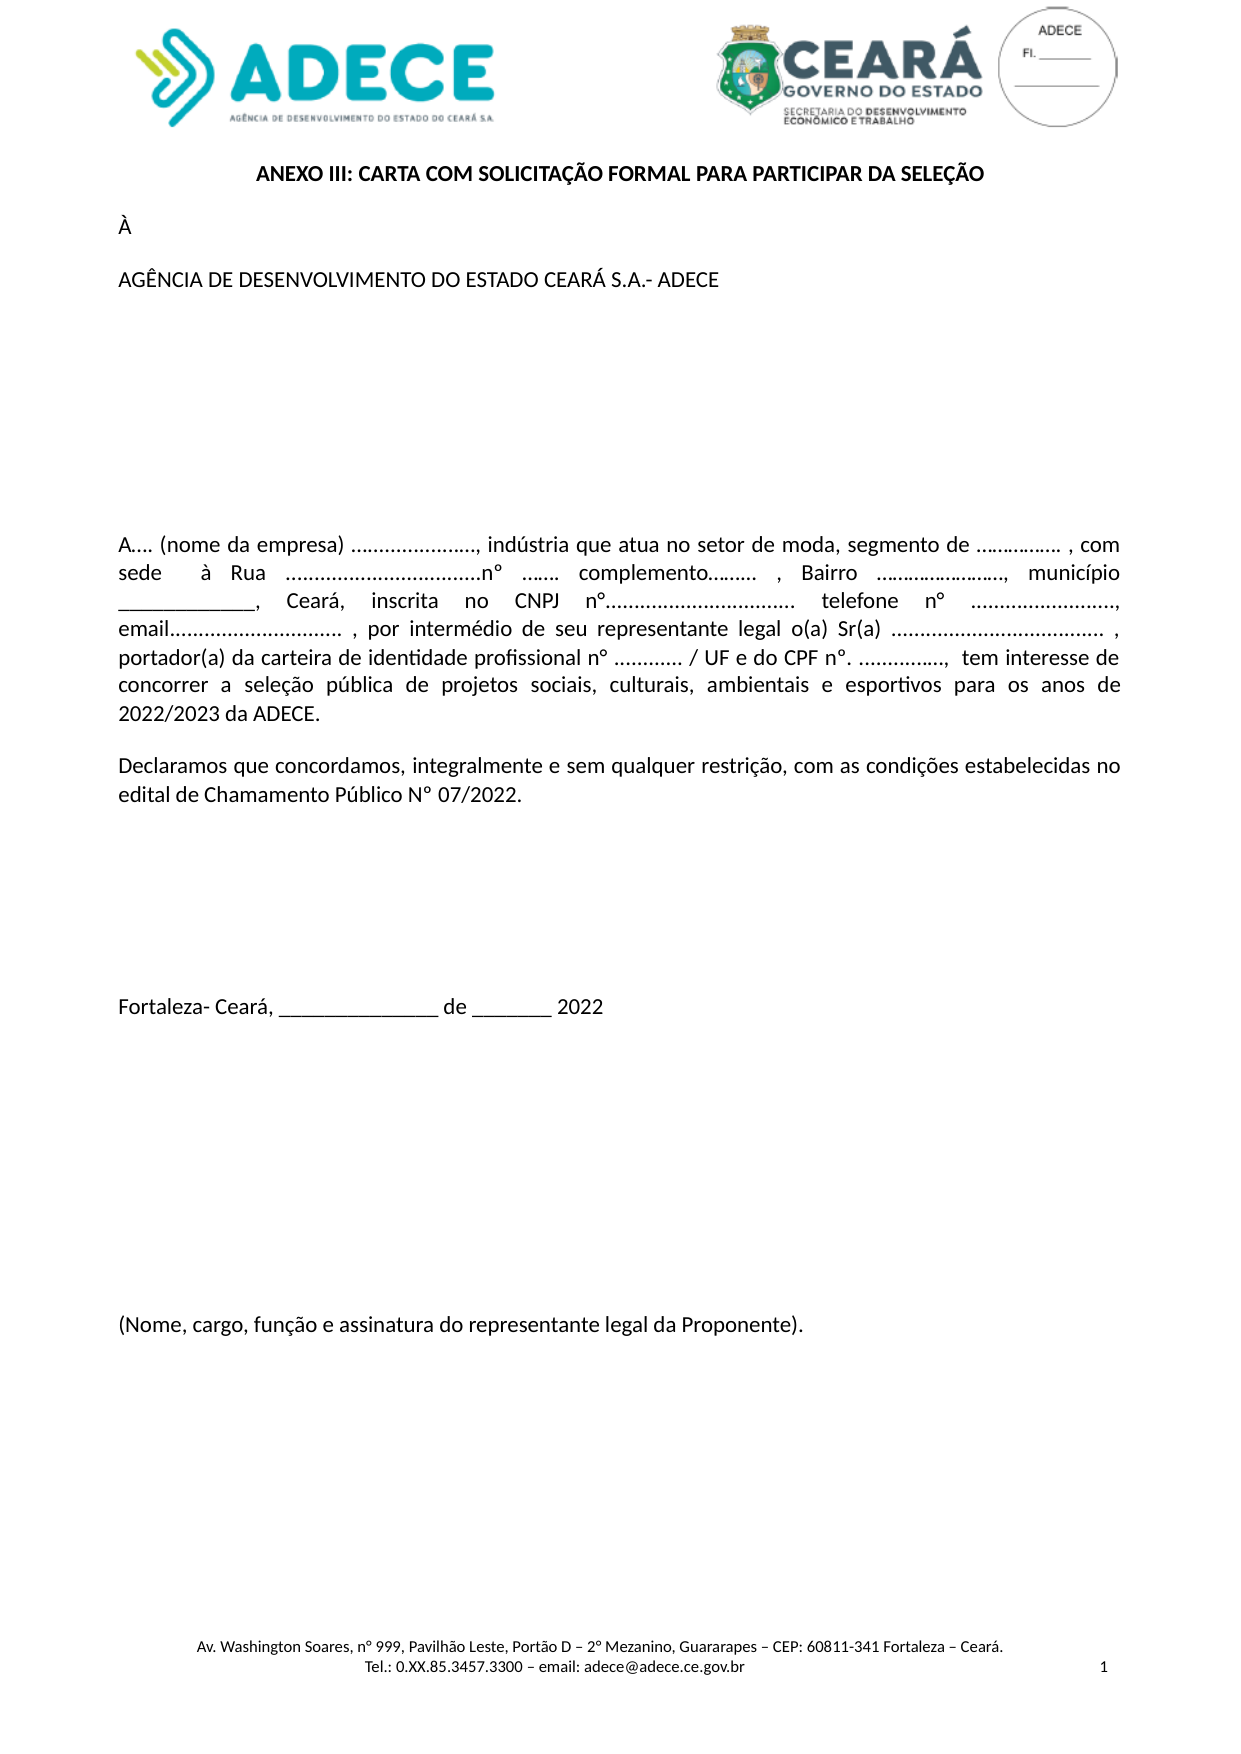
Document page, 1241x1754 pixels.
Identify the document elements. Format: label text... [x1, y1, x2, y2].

text AGÊNCIA DE DESENVOLVIMENTO DO ESTADO CEARÁ S.A.- ADECE [118, 265, 1122, 293]
text ANEXO III: CARTA COM SOLICITAÇÃO FORMAL PARA PARTICIPAR DA SELEÇÃO [118, 159, 1122, 187]
text Fortaleza- Ceará, ______________ de _______ 2022 [118, 992, 1122, 1020]
picture [122, 0, 1127, 153]
text Declaramos que concordamos, integralmente e sem qualquer restrição, com as condições estabelecidas no edital de Chamamento Público Nº 07/2022. [118, 752, 1122, 808]
text A…. (nome da empresa) …................…, indústria que atua no setor de moda, segmento de ……………. , com sede à Rua ..................................nº ……. complemento……... , Bairro ……………………, município ____________, Ceará, inscrita no CNPJ n°................................. telefone n° ........................., email.............................. , por intermédio de seu representante legal o(a) Sr(a) ..................................... , portador(a) da carteira de identidade profissional n° ............ / UF e do CPF nº. ............…, tem interesse de concorrer a seleção pública de projetos sociais, culturais, ambientais e esportivos para os anos de 2022/2023 da ADECE. [118, 531, 1122, 727]
text (Nome, cargo, função e assinatura do representante legal da Proponente). [118, 1310, 1122, 1338]
text À [118, 212, 1122, 240]
